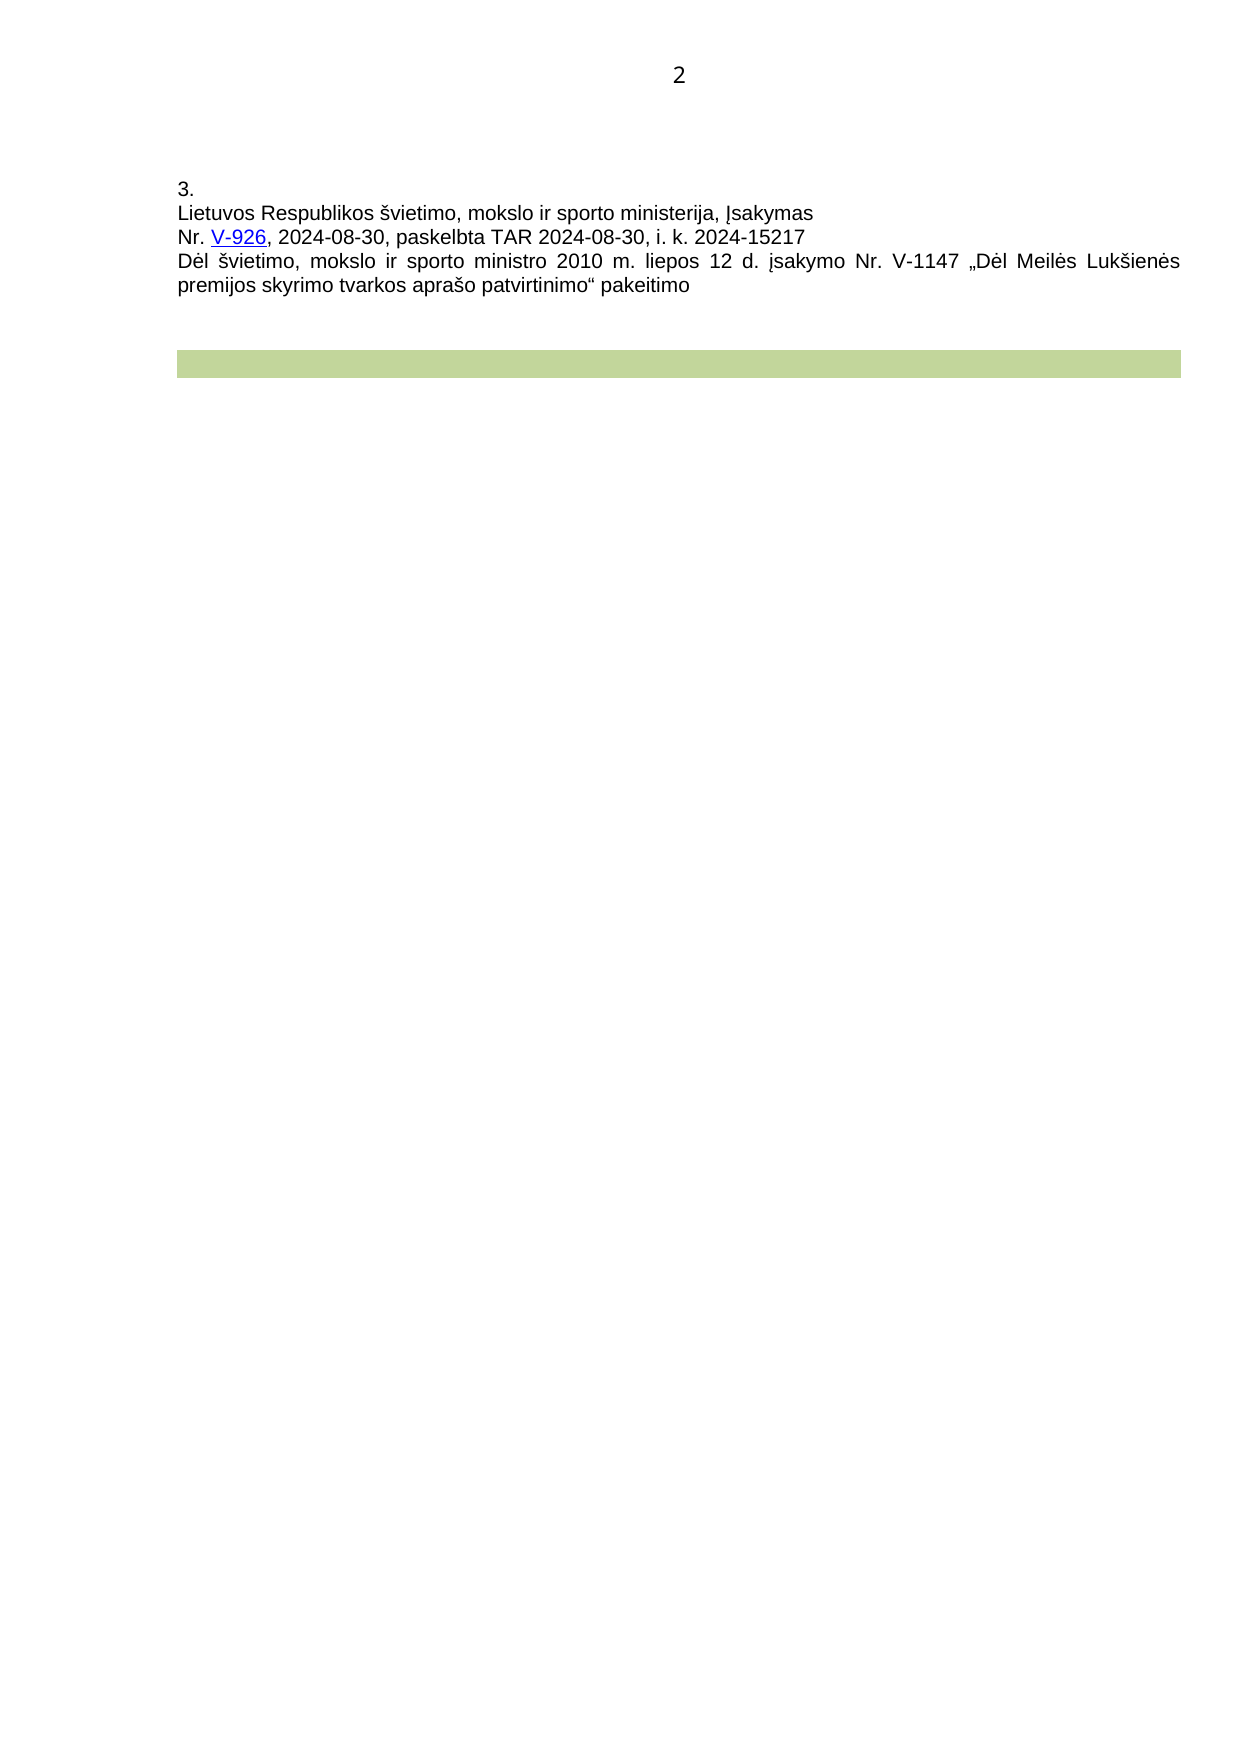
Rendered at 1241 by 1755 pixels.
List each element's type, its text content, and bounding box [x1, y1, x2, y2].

text Nr. V-926, 2024-08-30, paskelbta TAR 2024-08-30, i. k. 2024-15217 [177, 225, 1181, 249]
text 3. [177, 177, 1181, 201]
text Dėl švietimo, mokslo ir sporto ministro 2010 m. liepos 12 d. įsakymo Nr. V-1147 „Dėl Meilės Lukšienės premijos skyrimo tvarkos aprašo patvirtinimo“ pakeitimo [177, 249, 1181, 297]
text Lietuvos Respublikos švietimo, mokslo ir sporto ministerija, Įsakymas [177, 201, 1181, 225]
